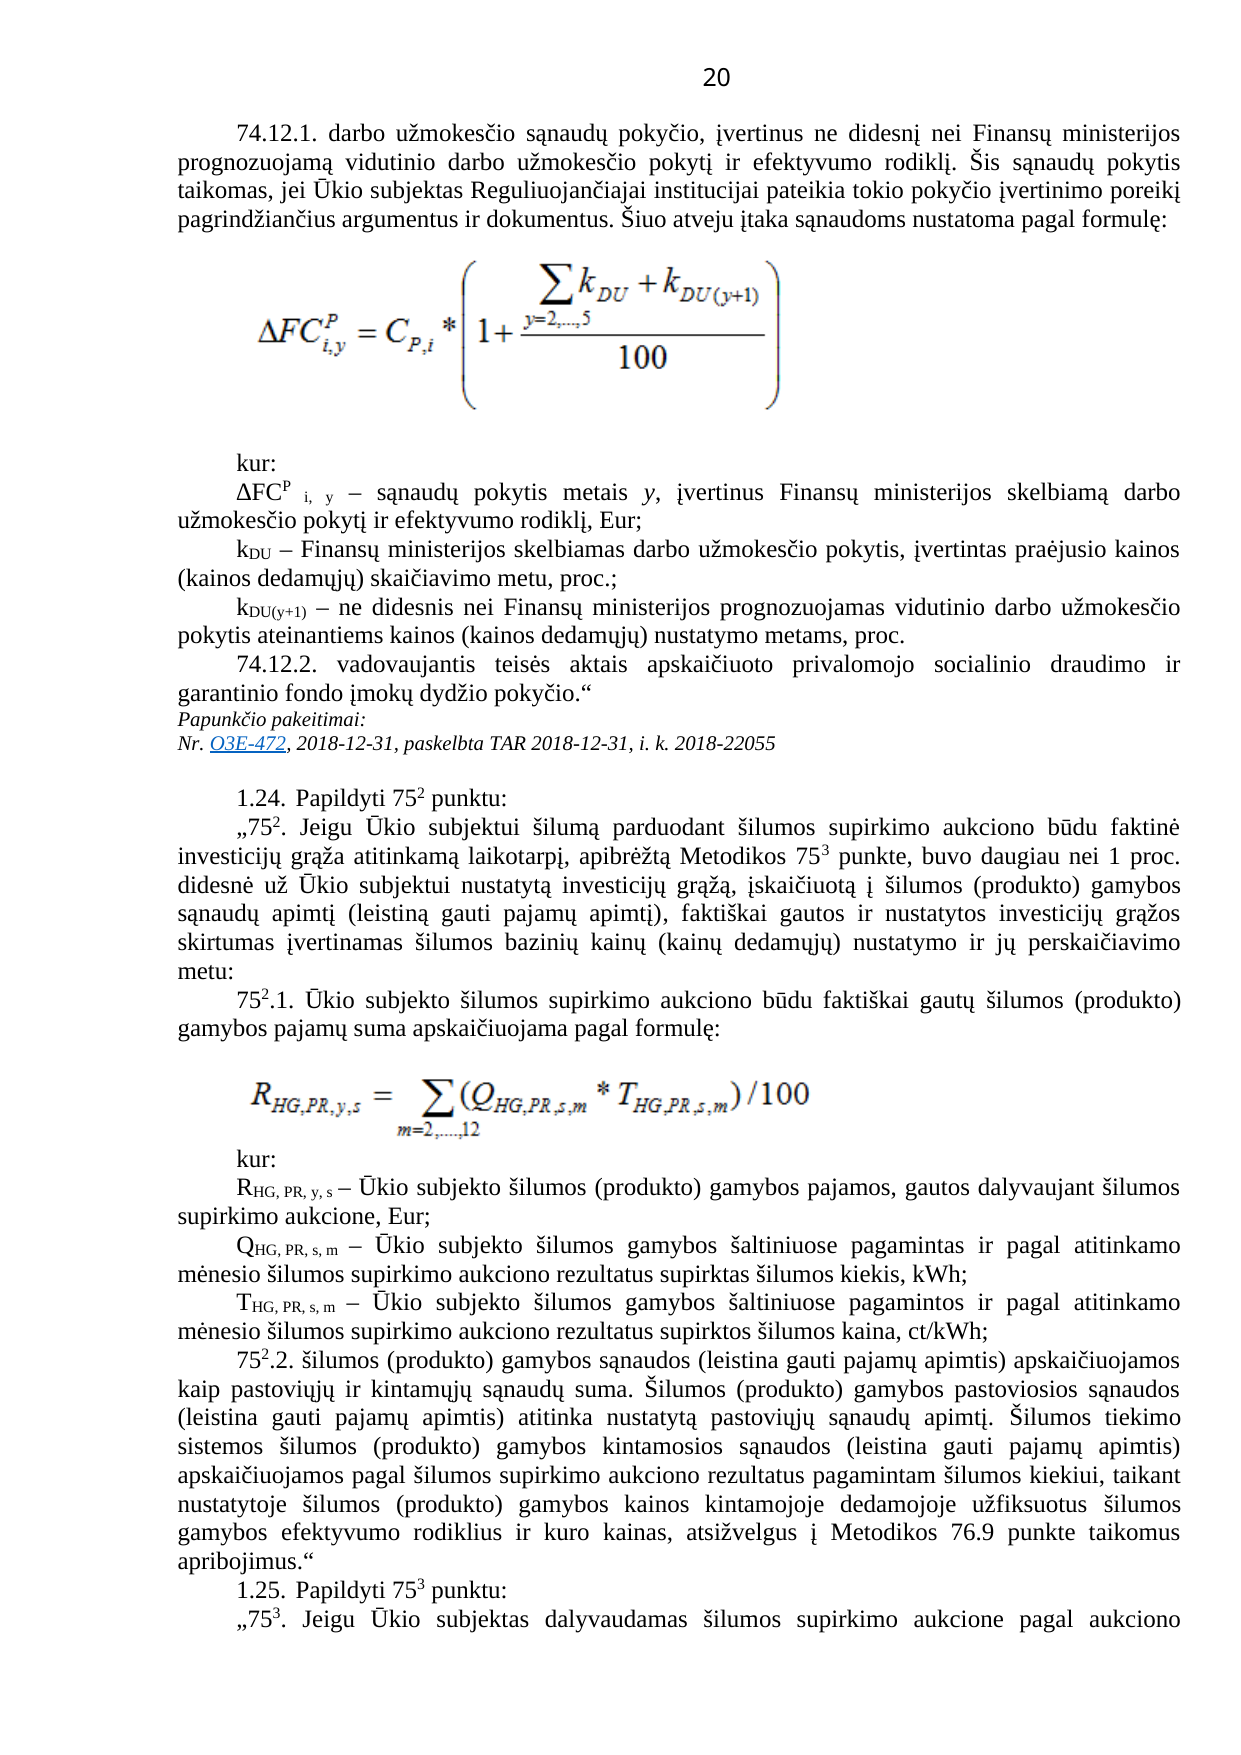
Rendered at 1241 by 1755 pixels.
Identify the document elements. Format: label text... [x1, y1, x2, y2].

text kur: [177, 448, 1181, 477]
text kur: [177, 1144, 1181, 1172]
text 74.12.2. vadovaujantis teisės aktais apskaičiuoto privalomojo socialinio draudimo ir garantinio fondo įmokų dydžio pokyčio.“ [177, 649, 1181, 707]
text kDU – Finansų ministerijos skelbiamas darbo užmokesčio pokytis, įvertintas praėjusio kainos (kainos dedamųjų) skaičiavimo metu, proc.; [177, 534, 1181, 592]
text QHG, PR, s, m – Ūkio subjekto šilumos gamybos šaltiniuose pagamintas ir pagal atitinkamo mėnesio šilumos supirkimo aukciono rezultatus supirktas šilumos kiekis, kWh; [177, 1230, 1181, 1287]
text kDU(y+1) – ne didesnis nei Finansų ministerijos prognozuojamas vidutinio darbo užmokesčio pokytis ateinantiems kainos (kainos dedamųjų) nustatymo metams, proc. [177, 592, 1181, 649]
text RHG, PR, y, s – Ūkio subjekto šilumos (produkto) gamybos pajamos, gautos dalyvaujant šilumos supirkimo aukcione, Eur; [177, 1172, 1181, 1230]
text THG, PR, s, m – Ūkio subjekto šilumos gamybos šaltiniuose pagamintos ir pagal atitinkamo mėnesio šilumos supirkimo aukciono rezultatus supirktos šilumos kaina, ct/kWh; [177, 1287, 1181, 1345]
text ∆FCP i, y – sąnaudų pokytis metais y, įvertinus Finansų ministerijos skelbiamą darbo užmokesčio pokytį ir efektyvumo rodiklį, Eur; [177, 477, 1181, 534]
text 752.1. Ūkio subjekto šilumos supirkimo aukciono būdu faktiškai gautų šilumos (produkto) gamybos pajamų suma apskaičiuojama pagal formulę: [177, 985, 1181, 1042]
text „753. Jeigu Ūkio subjektas dalyvaudamas šilumos supirkimo aukcione pagal aukciono [177, 1604, 1181, 1632]
text 1.24. Papildyti 752 punktu: [177, 783, 1181, 812]
text Papunkčio pakeitimai: [177, 707, 1181, 731]
text 74.12.1. darbo užmokesčio sąnaudų pokyčio, įvertinus ne didesnį nei Finansų ministerijos prognozuojamą vidutinio darbo užmokesčio pokytį ir efektyvumo rodiklį. Šis sąnaudų pokytis taikomas, jei Ūkio subjektas Reguliuojančiajai institucijai pateikia tokio pokyčio įvertinimo poreikį pagrindžiančius argumentus ir dokumentus. Šiuo atveju įtaka sąnaudoms nustatoma pagal formulę: [177, 118, 1181, 233]
text 1.25. Papildyti 753 punktu: [177, 1575, 1181, 1604]
text Nr. O3E-472, 2018-12-31, paskelbta TAR 2018-12-31, i. k. 2018-22055 [177, 731, 1181, 755]
text „752. Jeigu Ūkio subjektui šilumą parduodant šilumos supirkimo aukciono būdu faktinė investicijų grąža atitinkamą laikotarpį, apibrėžtą Metodikos 753 punkte, buvo daugiau nei 1 proc. didesnė už Ūkio subjektui nustatytą investicijų grąžą, įskaičiuotą į šilumos (produkto) gamybos sąnaudų apimtį (leistiną gauti pajamų apimtį), faktiškai gautos ir nustatytos investicijų grąžos skirtumas įvertinamas šilumos bazinių kainų (kainų dedamųjų) nustatymo ir jų perskaičiavimo metu: [177, 812, 1181, 985]
text 752.2. šilumos (produkto) gamybos sąnaudos (leistina gauti pajamų apimtis) apskaičiuojamos kaip pastoviųjų ir kintamųjų sąnaudų suma. Šilumos (produkto) gamybos pastoviosios sąnaudos (leistina gauti pajamų apimtis) atitinka nustatytą pastoviųjų sąnaudų apimtį. Šilumos tiekimo sistemos šilumos (produkto) gamybos kintamosios sąnaudos (leistina gauti pajamų apimtis) apskaičiuojamos pagal šilumos supirkimo aukciono rezultatus pagamintam šilumos kiekiui, taikant nustatytoje šilumos (produkto) gamybos kainos kintamojoje dedamojoje užfiksuotus šilumos gamybos efektyvumo rodiklius ir kuro kainas, atsižvelgus į Metodikos 76.9 punkte taikomus apribojimus.“ [177, 1345, 1181, 1575]
